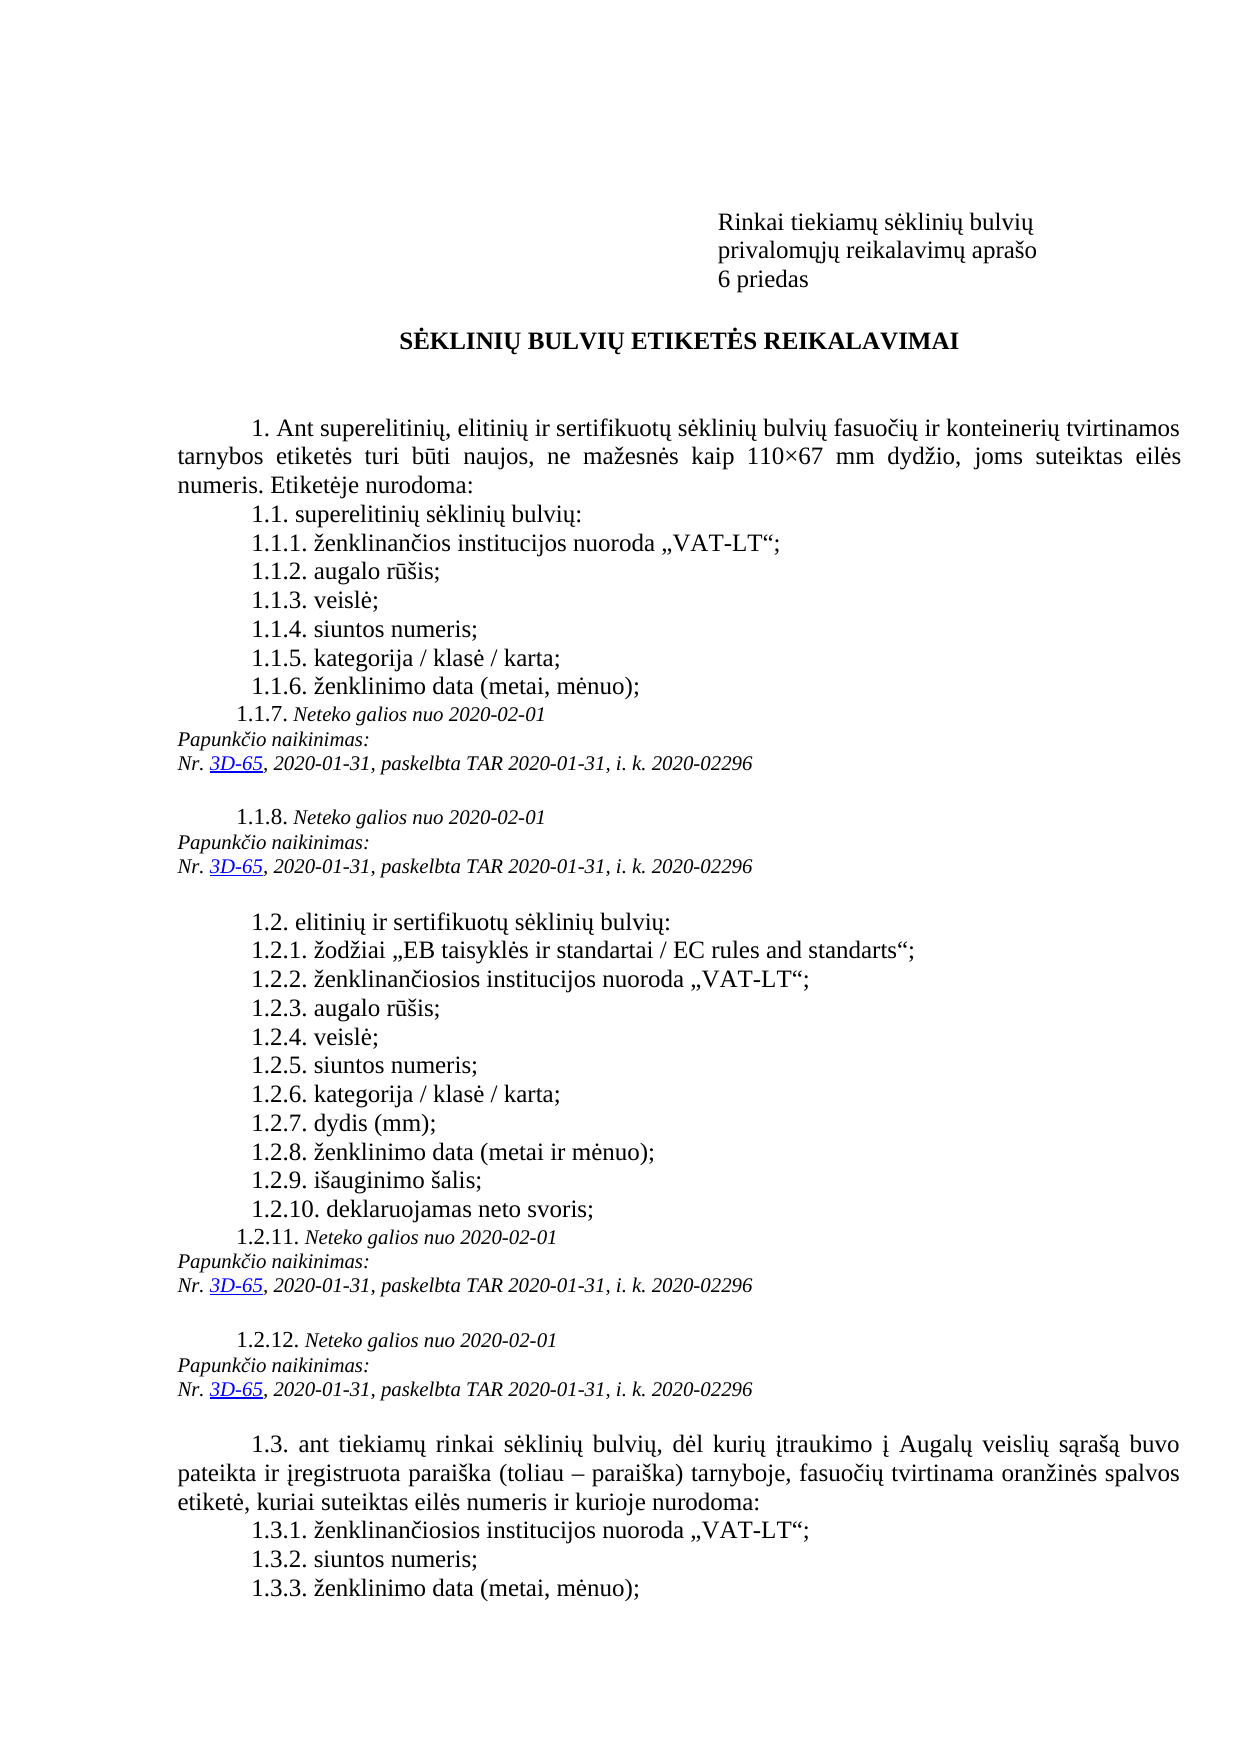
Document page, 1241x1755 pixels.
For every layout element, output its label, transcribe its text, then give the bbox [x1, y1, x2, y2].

text 1.3. ant tiekiamų rinkai sėklinių bulvių, dėl kurių įtraukimo į Augalų veislių sąrašą buvo pateikta ir įregistruota paraiška (toliau – paraiška) tarnyboje, fasuočių tvirtinama oranžinės spalvos etiketė, kuriai suteiktas eilės numeris ir kurioje nurodoma: [177, 1429, 1181, 1516]
text 1.3.2. siuntos numeris; [177, 1544, 1181, 1573]
text 1.2.12. Neteko galios nuo 2020-02-01 [177, 1326, 1181, 1352]
text 1.1.2. augalo rūšis; [177, 556, 1181, 585]
text 1.1.4. siuntos numeris; [177, 614, 1181, 643]
text 1.2.10. deklaruojamas neto svoris; [177, 1194, 1181, 1223]
text 1.2.1. žodžiai „EB taisyklės ir standartai / EC rules and standarts“; [177, 935, 1181, 964]
text 1.1.7. Neteko galios nuo 2020-02-01 [177, 700, 1181, 727]
text 1.1. superelitinių sėklinių bulvių: [177, 499, 1181, 528]
text 1.2.3. augalo rūšis; [177, 993, 1181, 1022]
text Nr. 3D-65, 2020-01-31, paskelbta TAR 2020-01-31, i. k. 2020-02296 [177, 854, 1181, 878]
text SĖKLINIŲ BULVIŲ ETIKETĖS REIKALAVIMAI [177, 326, 1181, 355]
text 1.1.3. veislė; [177, 585, 1181, 614]
text privalomųjų reikalavimų aprašo [582, 235, 1181, 264]
text Papunkčio naikinimas: [177, 830, 1181, 854]
text 1.2.9. išauginimo šalis; [177, 1165, 1181, 1194]
text 6 priedas [582, 264, 1181, 293]
text 1. Ant superelitinių, elitinių ir sertifikuotų sėklinių bulvių fasuočių ir konteinerių tvirtinamos tarnybos etiketės turi būti naujos, ne mažesnės kaip 110×67 mm dydžio, joms suteiktas eilės numeris. Etiketėje nurodoma: [177, 413, 1181, 499]
text Papunkčio naikinimas: [177, 1352, 1181, 1377]
text Nr. 3D-65, 2020-01-31, paskelbta TAR 2020-01-31, i. k. 2020-02296 [177, 751, 1181, 775]
text 1.1.8. Neteko galios nuo 2020-02-01 [177, 803, 1181, 830]
text Papunkčio naikinimas: [177, 727, 1181, 751]
text 1.1.1. ženklinančios institucijos nuoroda „VAT-LT“; [177, 528, 1181, 556]
text 1.3.3. ženklinimo data (metai, mėnuo); [177, 1573, 1181, 1602]
text 1.1.6. ženklinimo data (metai, mėnuo); [177, 671, 1181, 700]
text Nr. 3D-65, 2020-01-31, paskelbta TAR 2020-01-31, i. k. 2020-02296 [177, 1273, 1181, 1297]
text Rinkai tiekiamų sėklinių bulvių [582, 207, 1181, 235]
text 1.3.1. ženklinančiosios institucijos nuoroda „VAT-LT“; [177, 1516, 1181, 1544]
text 1.2.6. kategorija / klasė / karta; [177, 1079, 1181, 1108]
text Nr. 3D-65, 2020-01-31, paskelbta TAR 2020-01-31, i. k. 2020-02296 [177, 1377, 1181, 1401]
text 1.2.8. ženklinimo data (metai ir mėnuo); [177, 1137, 1181, 1165]
text 1.2. elitinių ir sertifikuotų sėklinių bulvių: [177, 907, 1181, 935]
text 1.2.7. dydis (mm); [177, 1108, 1181, 1137]
text 1.1.5. kategorija / klasė / karta; [177, 643, 1181, 671]
text Papunkčio naikinimas: [177, 1249, 1181, 1273]
text 1.2.4. veislė; [177, 1022, 1181, 1050]
text 1.2.11. Neteko galios nuo 2020-02-01 [177, 1223, 1181, 1249]
text 1.2.5. siuntos numeris; [177, 1050, 1181, 1079]
text 1.2.2. ženklinančiosios institucijos nuoroda „VAT-LT“; [177, 964, 1181, 993]
